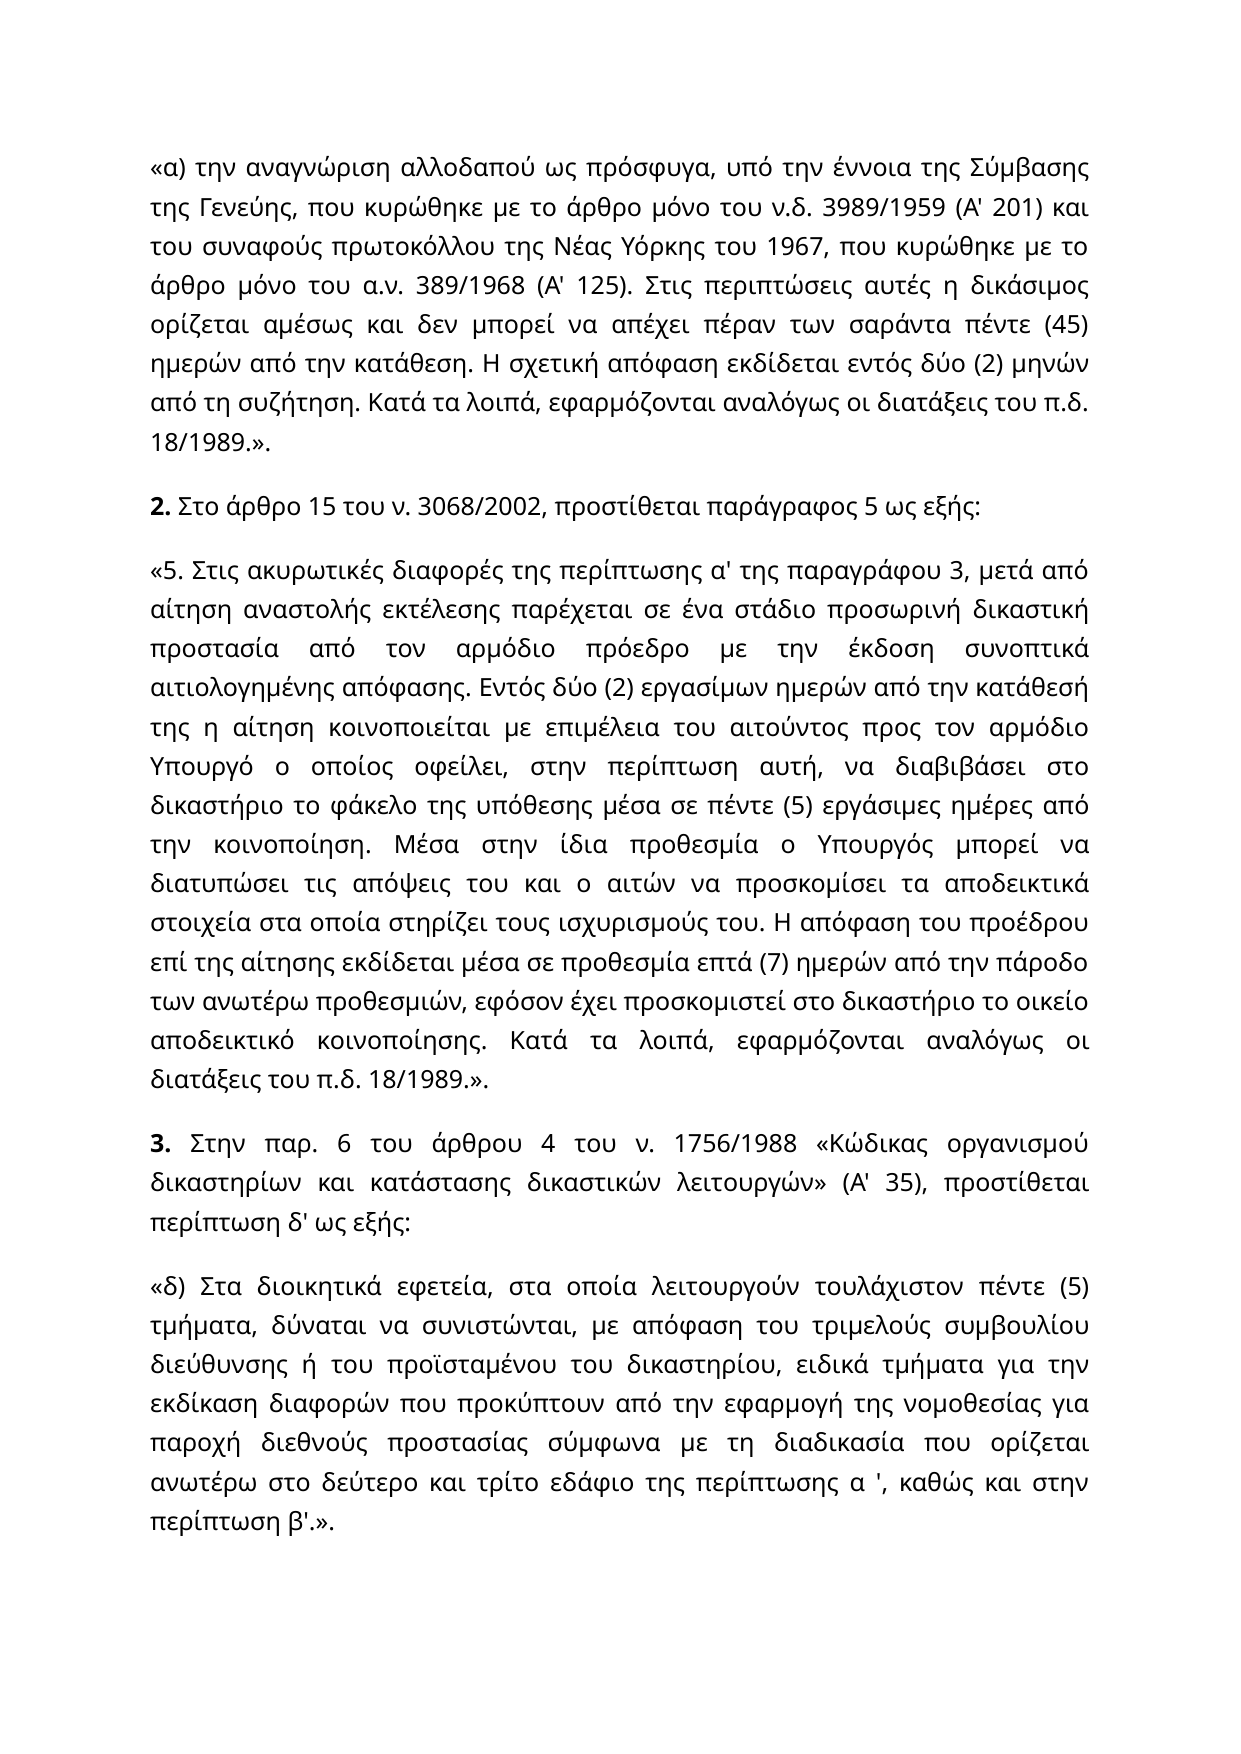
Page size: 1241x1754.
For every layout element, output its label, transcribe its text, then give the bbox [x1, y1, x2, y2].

text 2. Στο άρθρο 15 του ν. 3068/2002, προστίθεται παράγραφος 5 ως εξής: [150, 488, 1090, 522]
text «δ) Στα διοικητικά εφετεία, στα οποία λειτουργούν τουλάχιστον πέντε (5) τμήματα, δύναται να συνιστώνται, με απόφαση του τριμελούς συμβουλίου διεύθυνσης ή του προϊσταμένου του δικαστηρίου, ειδικά τμήματα για την εκδίκαση διαφορών που προκύπτουν από την εφαρμογή της νομοθεσίας για παροχή διεθνούς προστασίας σύμφωνα με τη διαδικασία που ορίζεται ανωτέρω στο δεύτερο και τρίτο εδάφιο της περίπτωσης α ', καθώς και στην περίπτωση β'.». [150, 1268, 1090, 1537]
text «α) την αναγνώριση αλλοδαπού ως πρόσφυγα, υπό την έννοια της Σύμβασης της Γενεύης, που κυρώθηκε με το άρθρο μόνο του ν.δ. 3989/1959 (Α' 201) και του συναφούς πρωτοκόλλου της Νέας Υόρκης του 1967, που κυρώθηκε με το άρθρο μόνο του α.ν. 389/1968 (Α' 125). Στις περιπτώσεις αυτές η δικάσιμος ορίζεται αμέσως και δεν μπορεί να απέχει πέραν των σαράντα πέντε (45) ημερών από την κατάθεση. Η σχετική απόφαση εκδίδεται εντός δύο (2) μηνών από τη συζήτηση. Κατά τα λοιπά, εφαρμόζονται αναλόγως οι διατάξεις του π.δ. 18/1989.». [150, 150, 1090, 458]
text «5. Στις ακυρωτικές διαφορές της περίπτωσης α' της παραγράφου 3, μετά από αίτηση αναστολής εκτέλεσης παρέχεται σε ένα στάδιο προσωρινή δικαστική προστασία από τον αρμόδιο πρόεδρο με την έκδοση συνοπτικά αιτιολογημένης απόφασης. Εντός δύο (2) εργασίμων ημερών από την κατάθεσή της η αίτηση κοινοποιείται με επιμέλεια του αιτούντος προς τον αρμόδιο Υπουργό ο οποίος οφείλει, στην περίπτωση αυτή, να διαβιβάσει στο δικαστήριο το φάκελο της υπόθεσης μέσα σε πέντε (5) εργάσιμες ημέρες από την κοινοποίηση. Μέσα στην ίδια προθεσμία ο Υπουργός μπορεί να διατυπώσει τις απόψεις του και ο αιτών να προσκομίσει τα αποδεικτικά στοιχεία στα οποία στηρίζει τους ισχυρισμούς του. Η απόφαση του προέδρου επί της αίτησης εκδίδεται μέσα σε προθεσμία επτά (7) ημερών από την πάροδο των ανωτέρω προθεσμιών, εφόσον έχει προσκομιστεί στο δικαστήριο το οικείο αποδεικτικό κοινοποίησης. Κατά τα λοιπά, εφαρμόζονται αναλόγως οι διατάξεις του π.δ. 18/1989.». [150, 552, 1090, 1096]
text 3. Στην παρ. 6 του άρθρου 4 του ν. 1756/1988 «Κώδικας οργανισμού δικαστηρίων και κατάστασης δικαστικών λειτουργών» (Α' 35), προστίθεται περίπτωση δ' ως εξής: [150, 1126, 1090, 1238]
